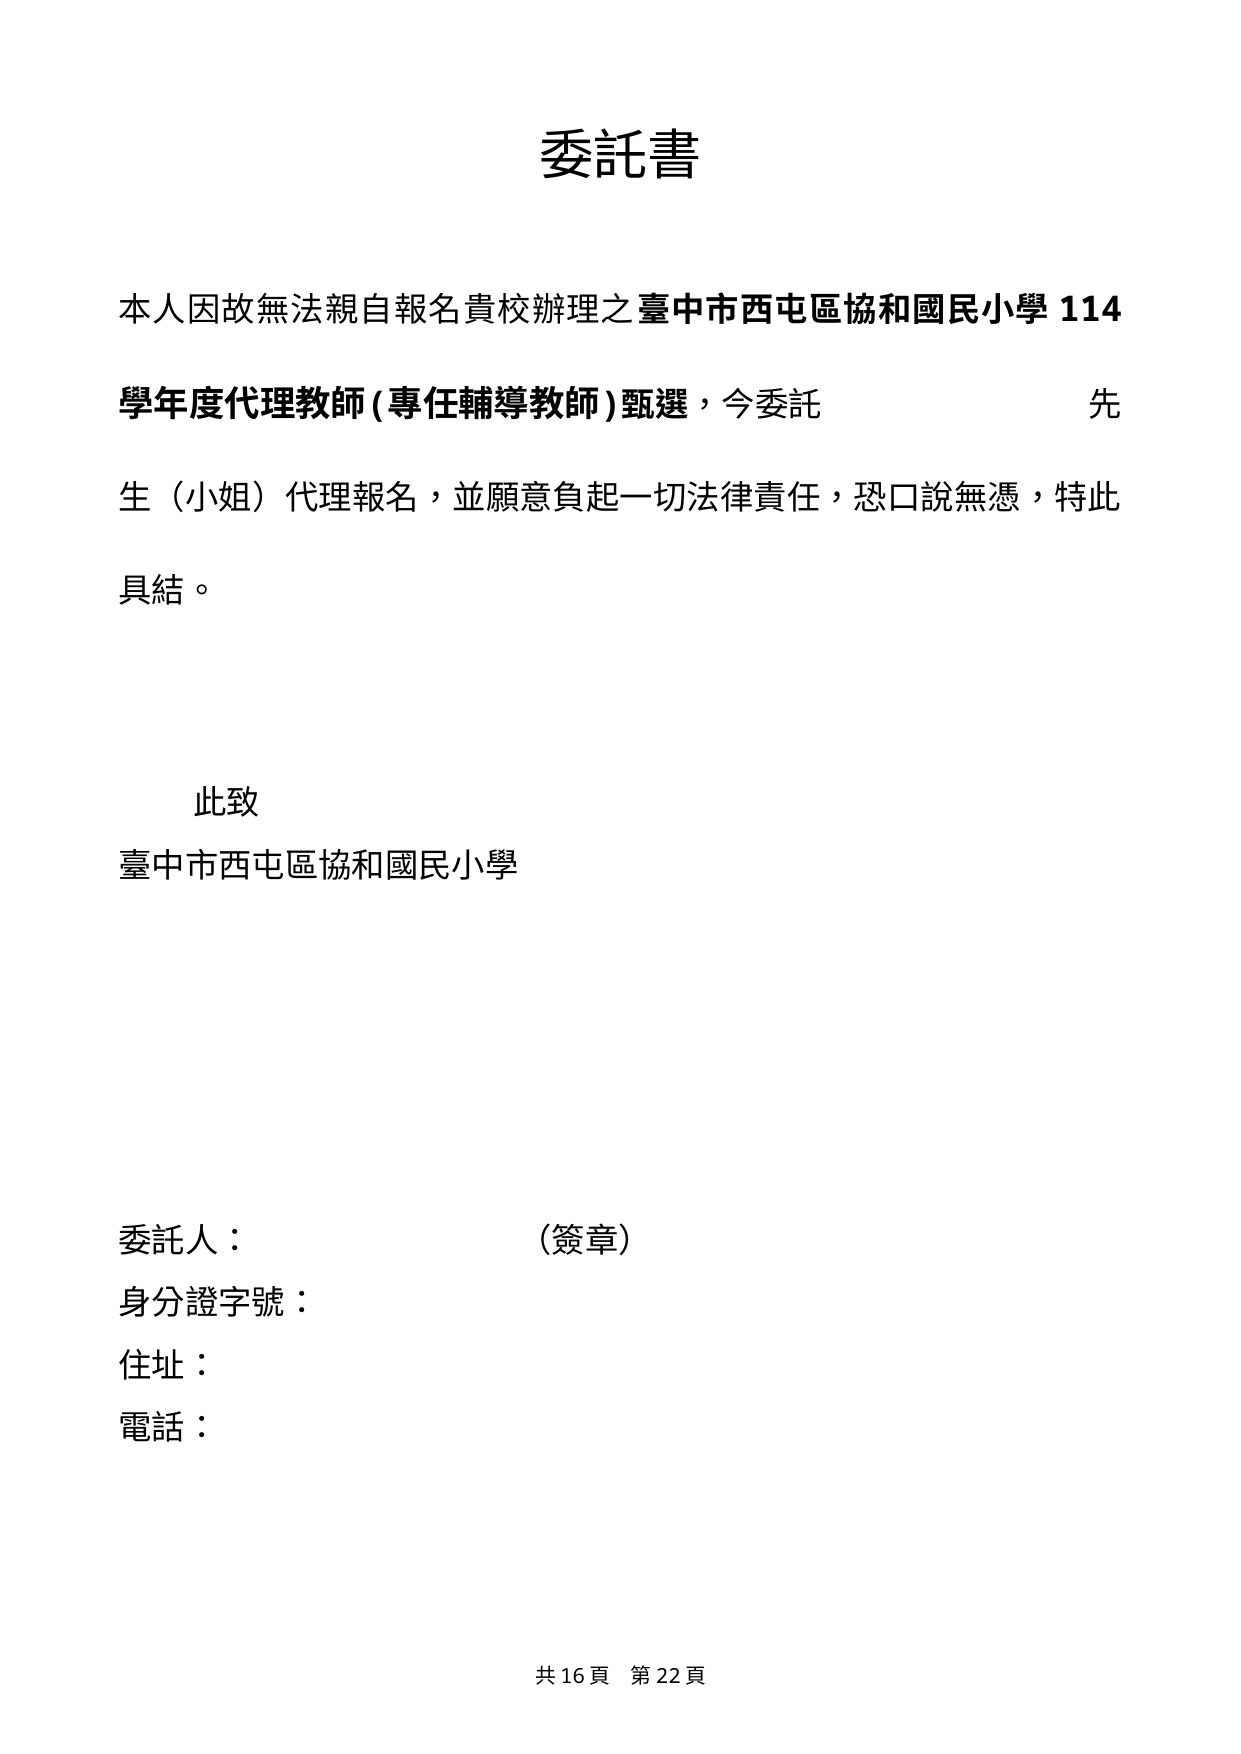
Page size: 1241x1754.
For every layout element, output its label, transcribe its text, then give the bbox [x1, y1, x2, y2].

text 委託書 [118, 78, 1122, 203]
text 本人因故無法親自報名貴校辦理之臺中市西屯區協和國民小學114學年度代理教師(專任輔導教師)甄選，今委託 先生（小姐）代理報名，並願意負起一切法律責任，恐口說無憑，特此具結。 [118, 266, 1122, 609]
text 身分證字號： [118, 1258, 1122, 1321]
text 臺中市西屯區協和國民小學 [118, 821, 1122, 883]
text 此致 [118, 758, 1122, 821]
text 住址： [118, 1321, 1122, 1383]
text 委託人： （簽章） [118, 1196, 1122, 1258]
text 電話： [118, 1383, 1122, 1446]
